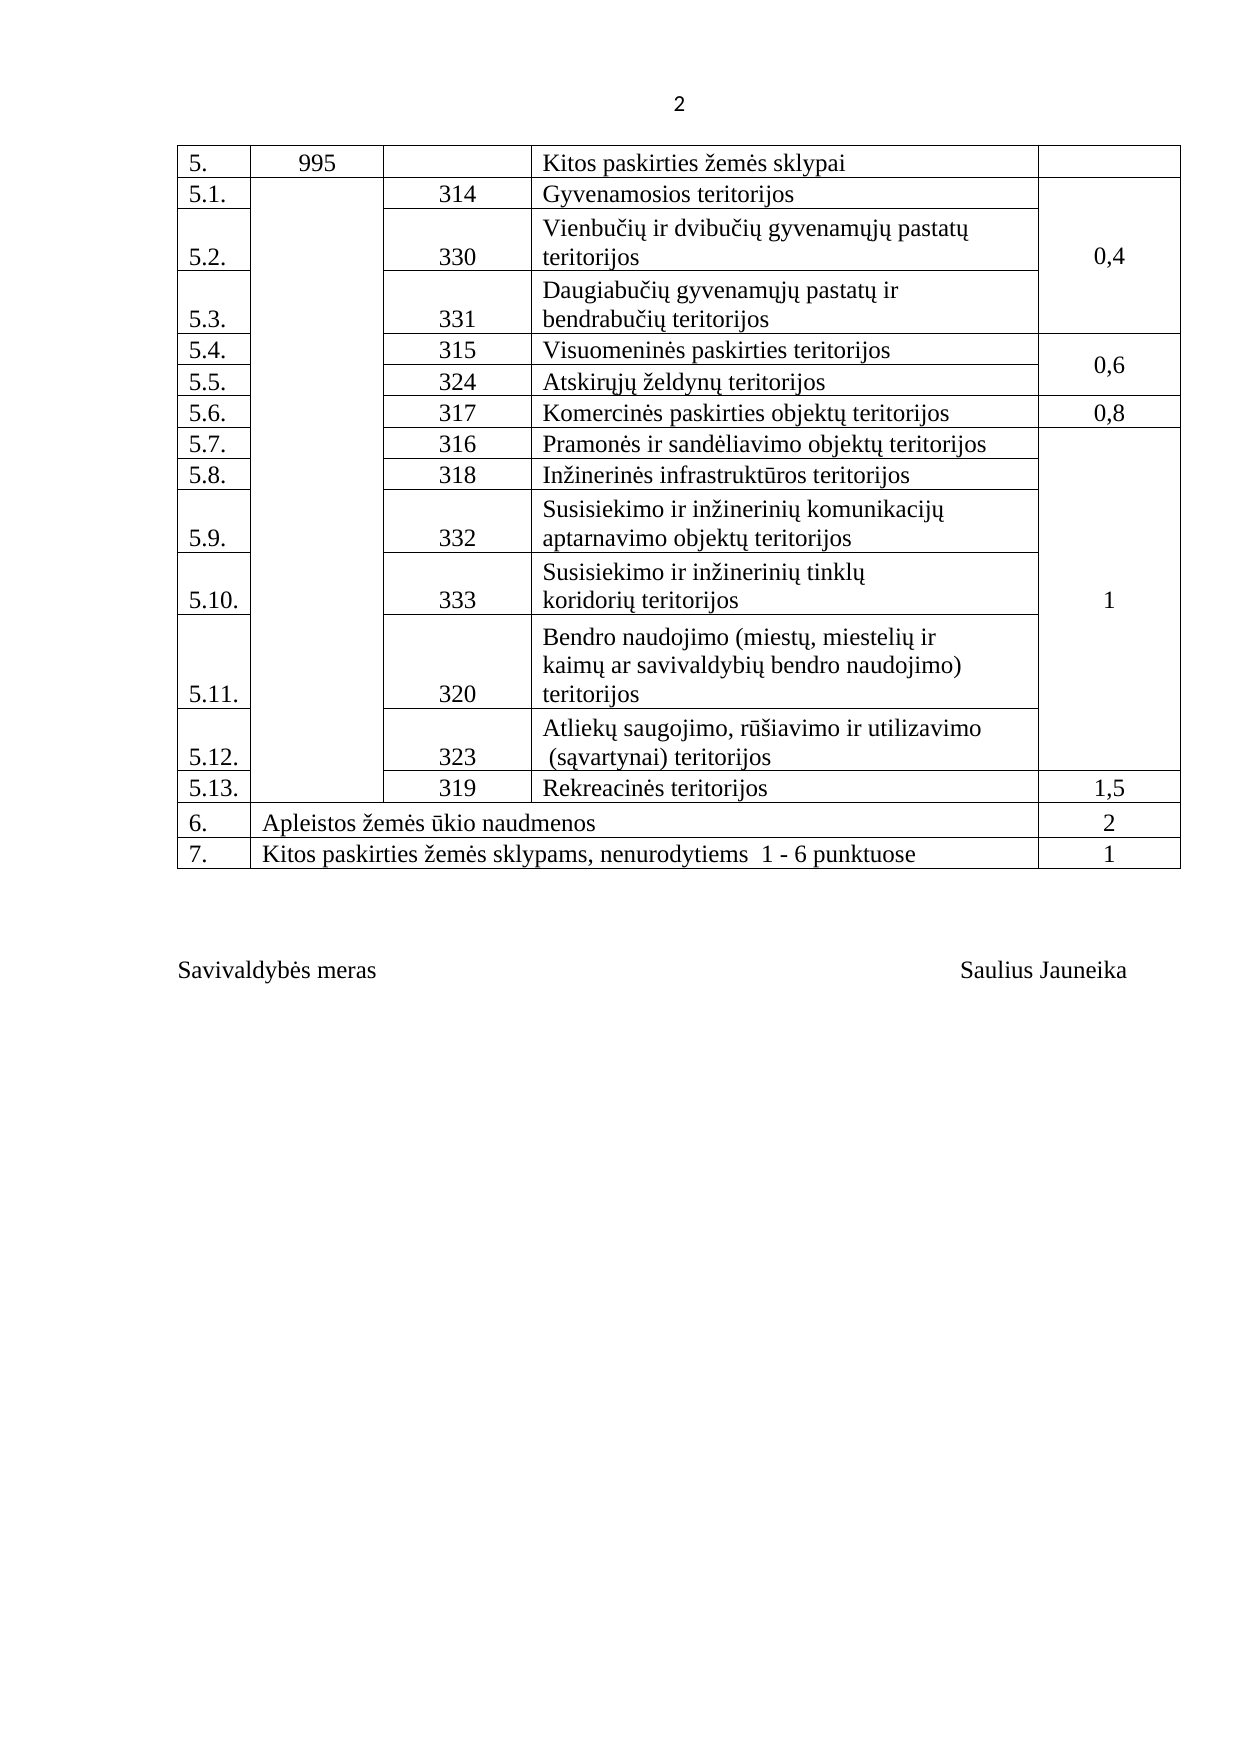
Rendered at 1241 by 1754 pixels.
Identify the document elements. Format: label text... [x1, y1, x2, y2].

table_cell Atskirųjų želdynų teritorijos [532, 365, 1038, 395]
table_cell 314 [384, 178, 531, 208]
table_cell 5.12. [178, 709, 250, 770]
table_cell 5.10. [178, 553, 250, 614]
table_cell 1 [1039, 838, 1180, 868]
table_cell 1,5 [1039, 771, 1180, 802]
table_cell Vienbučių ir dvibučių gyvenamųjų pastatų teritorijos [532, 209, 1038, 270]
text Savivaldybės meras Saulius Jauneika [177, 956, 1181, 984]
table_cell 315 [384, 334, 531, 364]
table_cell Pramonės ir sandėliavimo objektų teritorijos [532, 428, 1038, 458]
table_cell 6. [178, 803, 250, 837]
table_cell 318 [384, 459, 531, 489]
table_cell [251, 178, 383, 802]
table_cell 5.5. [178, 365, 250, 395]
table_cell Daugiabučių gyvenamųjų pastatų ir bendrabučių teritorijos [532, 271, 1038, 333]
table_cell 319 [384, 771, 531, 802]
table_cell 332 [384, 490, 531, 552]
table_cell 331 [384, 271, 531, 333]
table_cell 323 [384, 709, 531, 770]
table_cell 5. [178, 146, 250, 177]
table_cell 317 [384, 396, 531, 427]
table_cell Visuomeninės paskirties teritorijos [532, 334, 1038, 364]
table_cell Bendro naudojimo (miestų, miestelių ir kaimų ar savivaldybių bendro naudojimo) teritorijos [532, 615, 1038, 708]
table_cell Atliekų saugojimo, rūšiavimo ir utilizavimo (sąvartynai) teritorijos [532, 709, 1038, 770]
table_cell 5.9. [178, 490, 250, 552]
table_cell 5.7. [178, 428, 250, 458]
table_cell 0,4 [1039, 178, 1180, 333]
table_cell 7. [178, 838, 250, 868]
table_cell 5.13. [178, 771, 250, 802]
table_cell 0,6 [1039, 334, 1180, 395]
table_cell 5.2. [178, 209, 250, 270]
table_cell Kitos paskirties žemės sklypai [532, 146, 1038, 177]
table_cell 5.11. [178, 615, 250, 708]
table_cell Gyvenamosios teritorijos [532, 178, 1038, 208]
table_cell 5.3. [178, 271, 250, 333]
table_cell 2 [1039, 803, 1180, 837]
table_cell 324 [384, 365, 531, 395]
table_cell 5.8. [178, 459, 250, 489]
table_cell 333 [384, 553, 531, 614]
table_cell Rekreacinės teritorijos [532, 771, 1038, 802]
table_cell [384, 146, 531, 177]
table_cell 1 [1039, 428, 1180, 770]
table_cell 316 [384, 428, 531, 458]
table_cell Apleistos žemės ūkio naudmenos [251, 803, 1038, 837]
table_cell Susisiekimo ir inžinerinių tinklų koridorių teritorijos [532, 553, 1038, 614]
table_cell 5.1. [178, 178, 250, 208]
table_cell 330 [384, 209, 531, 270]
table_cell Susisiekimo ir inžinerinių komunikacijų aptarnavimo objektų teritorijos [532, 490, 1038, 552]
table_cell 0,8 [1039, 396, 1180, 427]
table_cell 5.4. [178, 334, 250, 364]
table_cell Komercinės paskirties objektų teritorijos [532, 396, 1038, 427]
table_cell Kitos paskirties žemės sklypams, nenurodytiems 1 - 6 punktuose [251, 838, 1038, 868]
table_cell 5.6. [178, 396, 250, 427]
table_cell 320 [384, 615, 531, 708]
table_cell [1039, 146, 1180, 177]
table_cell Inžinerinės infrastruktūros teritorijos [532, 459, 1038, 489]
table_cell 995 [251, 146, 383, 177]
